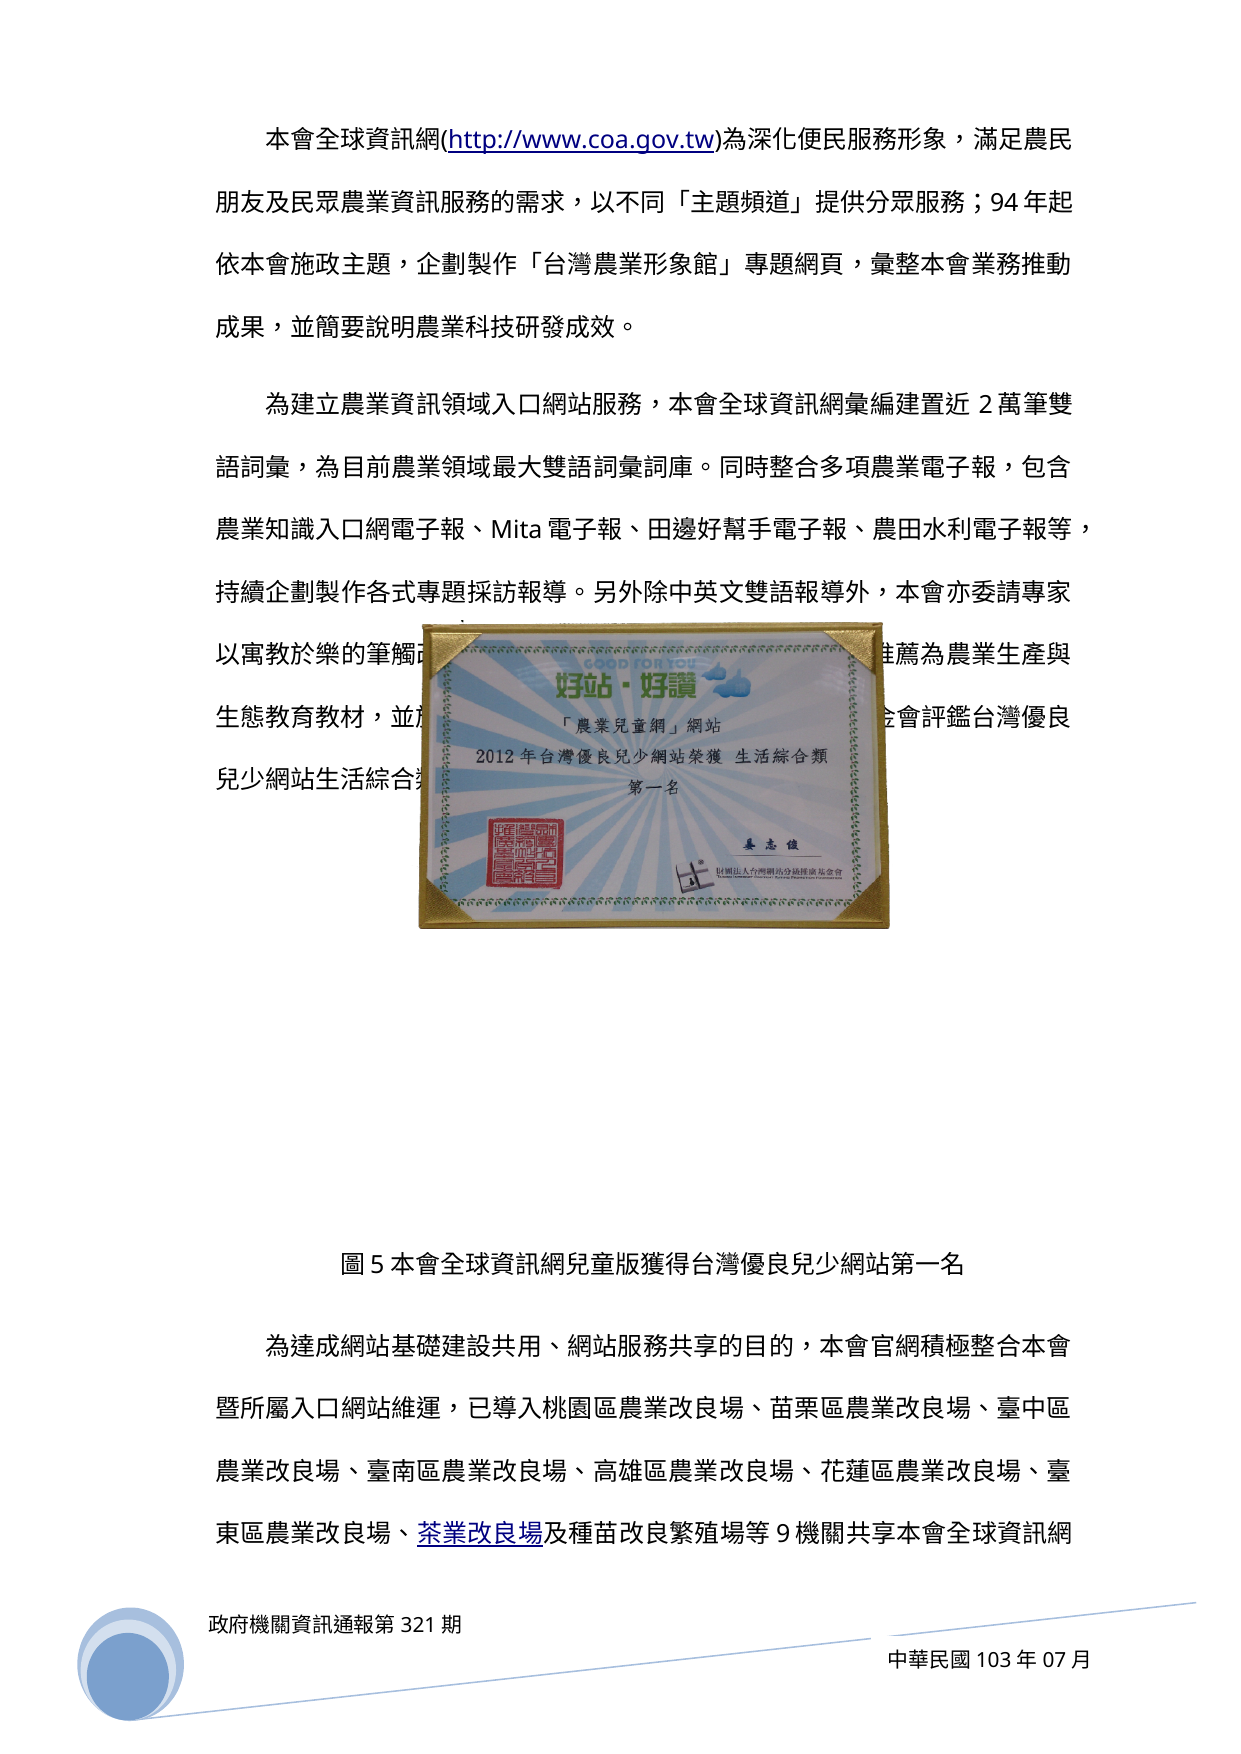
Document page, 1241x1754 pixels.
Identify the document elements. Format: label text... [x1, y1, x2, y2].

text 本會全球資訊網(http://www.coa.gov.tw)為深化便民服務形象，滿足農民朋友及民眾農業資訊服務的需求，以不同「主題頻道」提供分眾服務；94年起依本會施政主題，企劃製作「台灣農業形象館」專題網頁，彙整本會業務推動成果，並簡要說明農業科技研發成效。 [215, 96, 1073, 346]
text 為達成網站基礎建設共用、網站服務共享的目的，本會官網積極整合本會暨所屬入口網站維運，已導入桃園區農業改良場、苗栗區農業改良場、臺中區農業改良場、臺南區農業改良場、高雄區農業改良場、花蓮區農業改良場、臺東區農業改良場、茶業改良場及種苗改良繁殖場等9機關共享本會全球資訊網 [215, 1303, 1073, 1553]
text 為建立農業資訊領域入口網站服務，本會全球資訊網彙編建置近2萬筆雙語詞彙，為目前農業領域最大雙語詞彙詞庫。同時整合多項農業電子報，包含農業知識入口網電子報、Mita電子報、田邊好幫手電子報、農田水利電子報等，持續企劃製作各式專題採訪報導。另外除中英文雙語報導外，本會亦委請專家以寓教於樂的筆觸改編成兒童版，多年來已獲國中小學教師推薦為農業生產與生態教育教材，並於101年獲財團法人台灣網站分類推廣基金會評鑑台灣優良兒少網站生活綜合類第一名(圖5)。 [215, 361, 1073, 799]
text 圖5 本會全球資訊網兒童版獲得台灣優良兒少網站第一名 [281, 1244, 1073, 1280]
